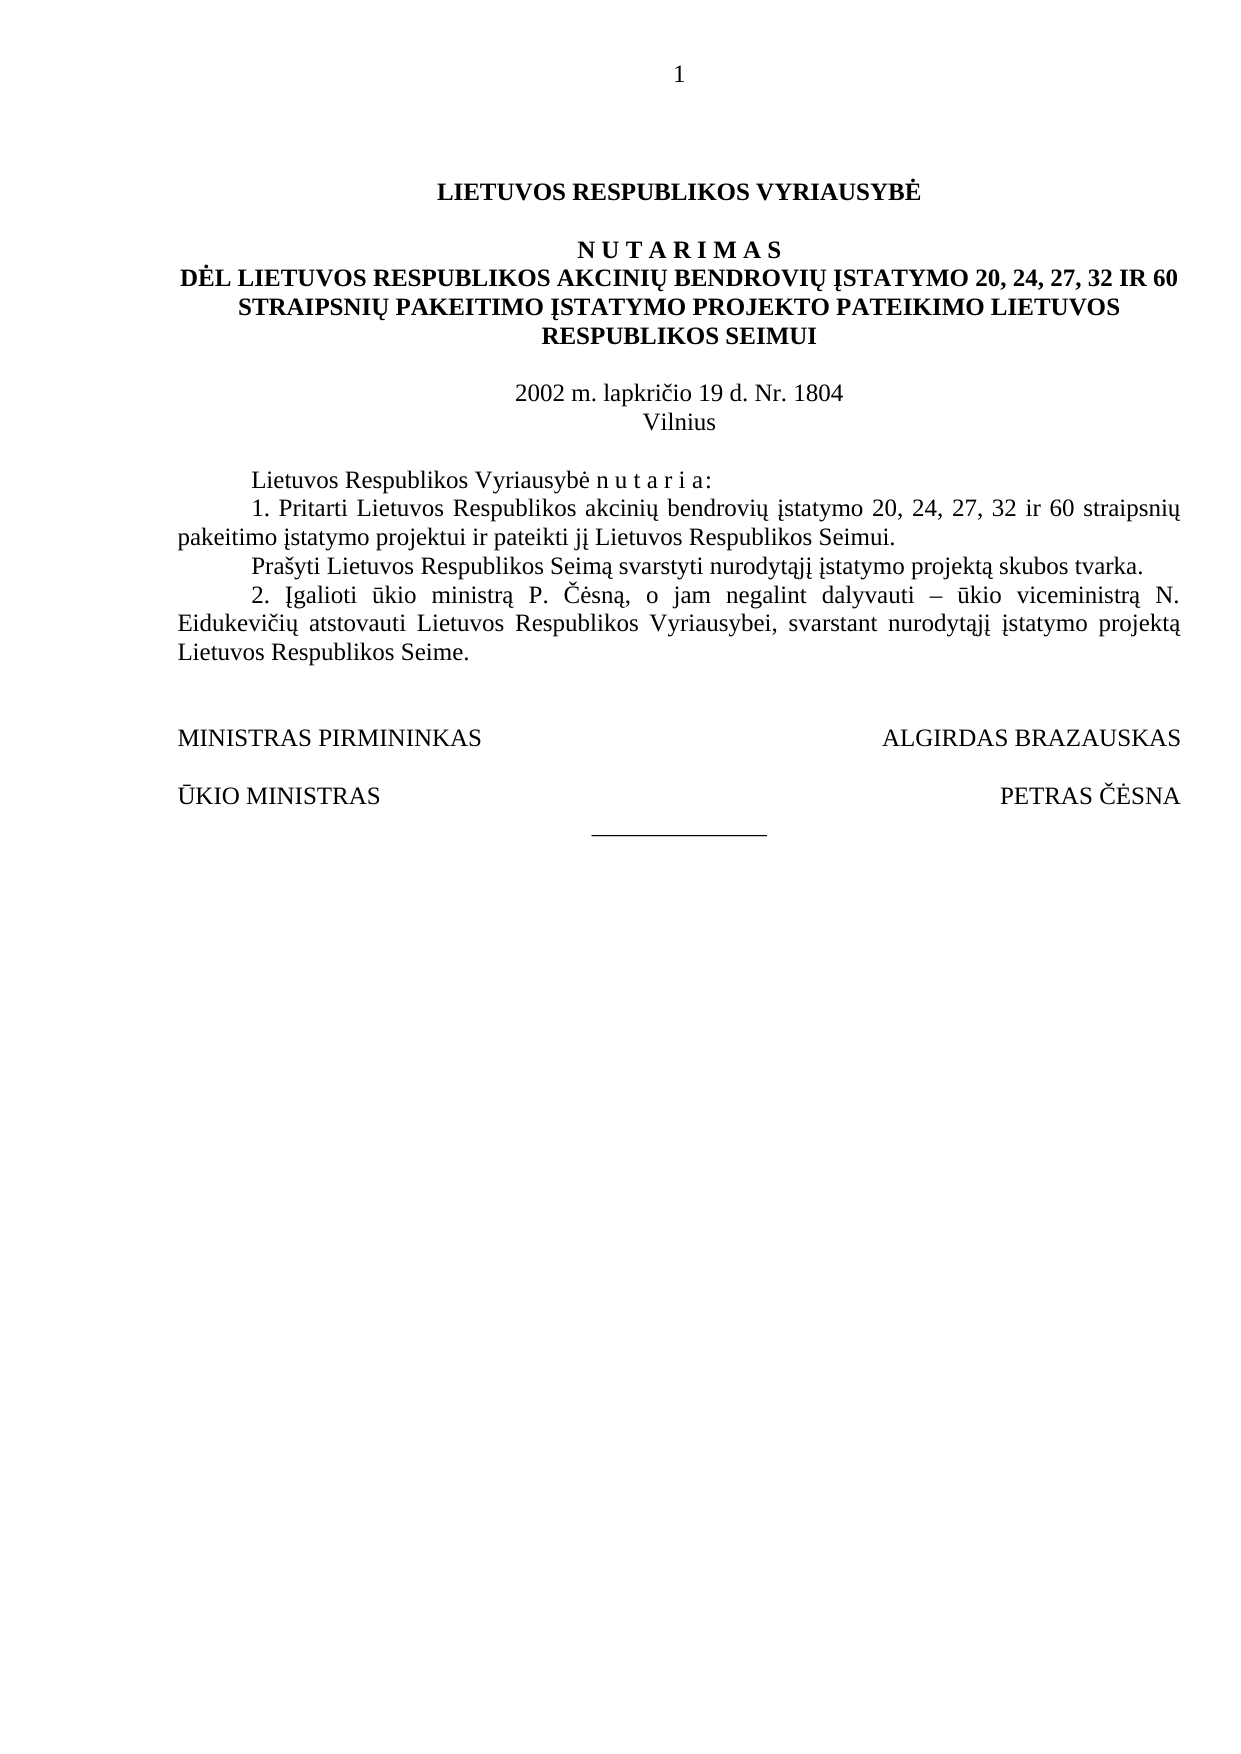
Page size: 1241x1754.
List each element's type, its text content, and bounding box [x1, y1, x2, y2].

text 2. Įgalioti ūkio ministrą P. Čėsną, o jam negalint dalyvauti – ūkio viceministrą N. Eidukevičių atstovauti Lietuvos Respublikos Vyriausybei, svarstant nurodytąjį įstatymo projektą Lietuvos Respublikos Seime. [177, 580, 1181, 666]
text DĖL LIETUVOS RESPUBLIKOS AKCINIŲ BENDROVIŲ ĮSTATYMO 20, 24, 27, 32 IR 60 STRAIPSNIŲ PAKEITIMO ĮSTATYMO PROJEKTO PATEIKIMO LIETUVOS RESPUBLIKOS SEIMUI [177, 263, 1181, 350]
text Lietuvos Respublikos Vyriausybė nutaria: [177, 465, 1181, 493]
text ŪKIO MINISTRAS PETRAS ČĖSNA [177, 781, 1181, 810]
text N U T A R I M A S [177, 235, 1181, 263]
text 2002 m. lapkričio 19 d. Nr. 1804 [177, 378, 1181, 407]
text 1. Pritarti Lietuvos Respublikos akcinių bendrovių įstatymo 20, 24, 27, 32 ir 60 straipsnių pakeitimo įstatymo projektui ir pateikti jį Lietuvos Respublikos Seimui. [177, 493, 1181, 551]
text Prašyti Lietuvos Respublikos Seimą svarstyti nurodytąjį įstatymo projektą skubos tvarka. [177, 551, 1181, 580]
text ______________ [177, 810, 1181, 838]
text LIETUVOS RESPUBLIKOS VYRIAUSYBĖ [177, 177, 1181, 206]
text Vilnius [177, 407, 1181, 436]
text MINISTRAS PIRMININKAS ALGIRDAS BRAZAUSKAS [177, 723, 1181, 752]
